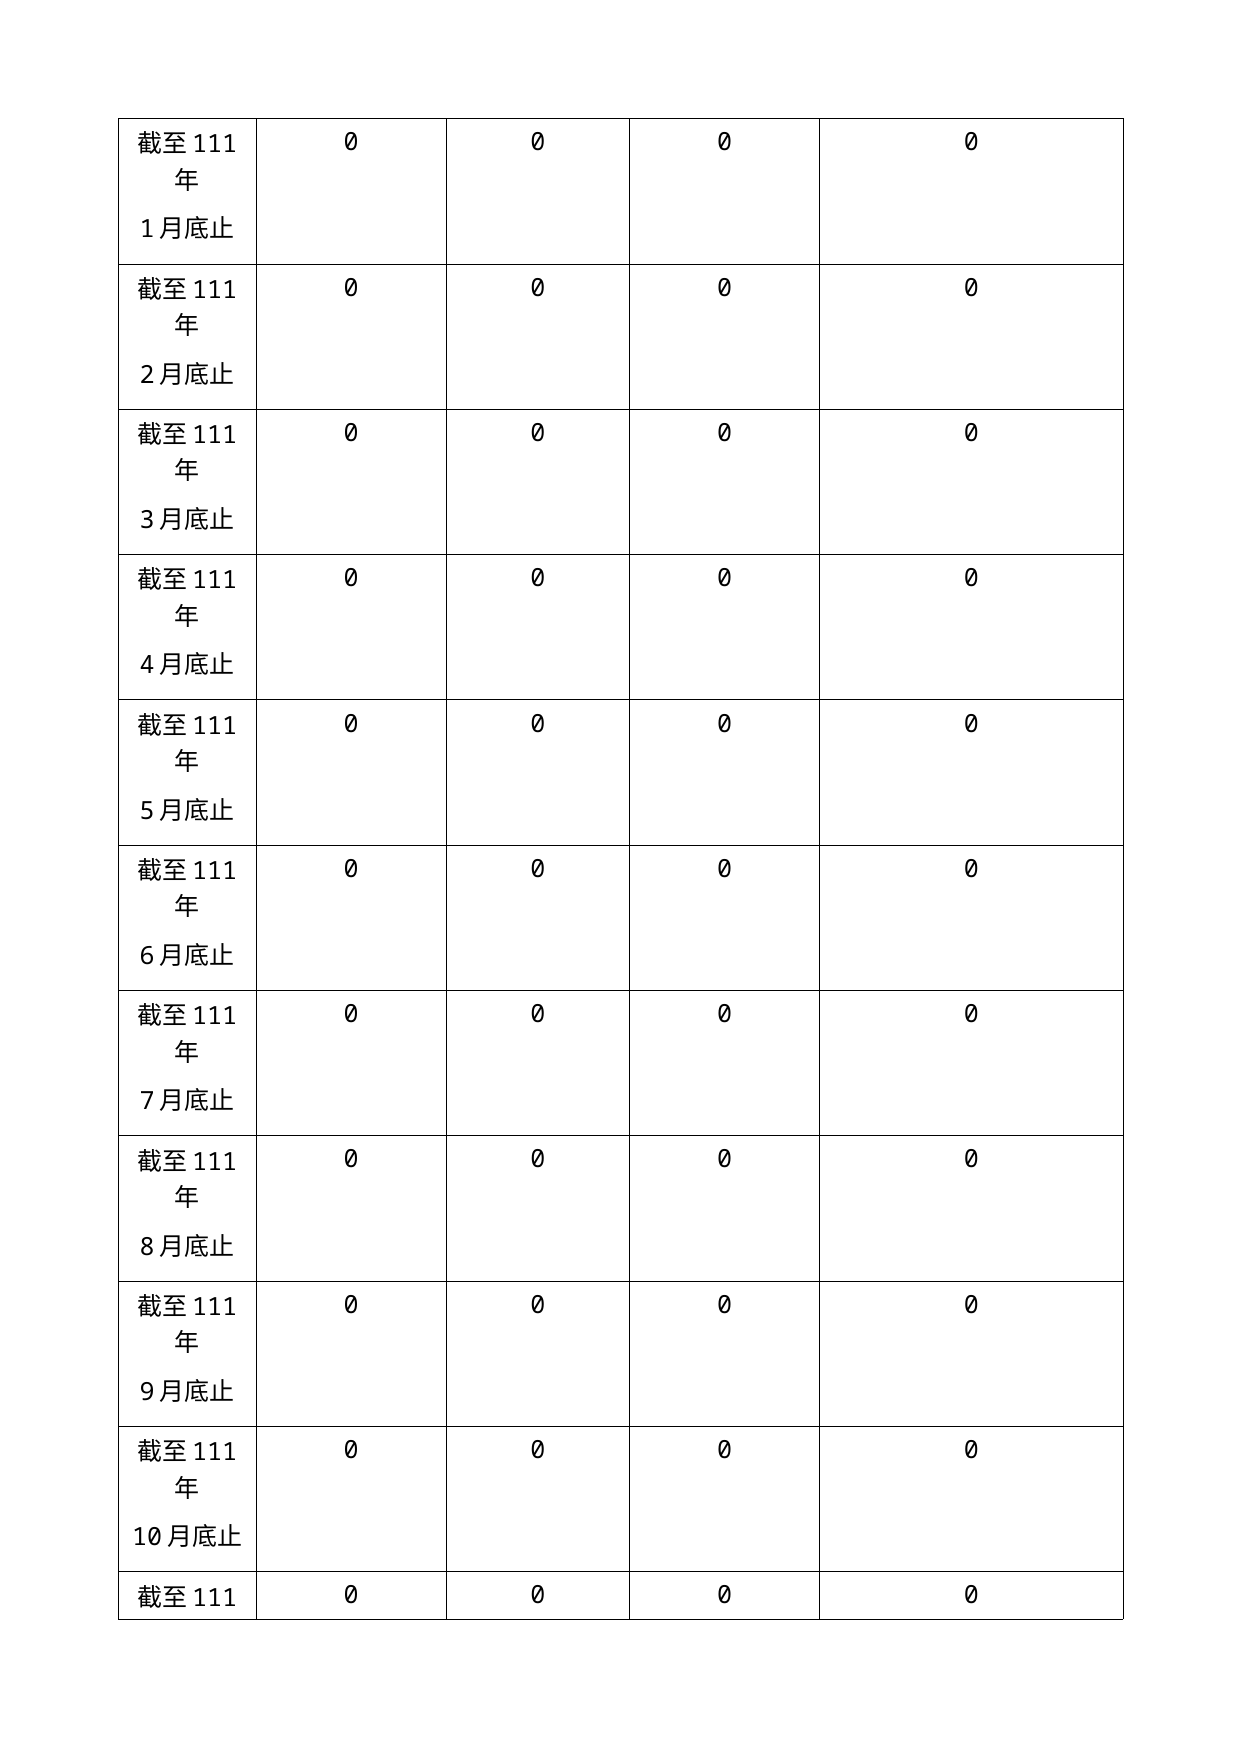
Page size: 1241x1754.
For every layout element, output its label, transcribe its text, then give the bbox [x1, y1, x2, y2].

table_cell 0 [820, 700, 1123, 845]
table_cell 0 [257, 1282, 446, 1426]
table_cell 0 [447, 700, 629, 845]
table_cell 0 [257, 410, 446, 554]
table_cell 0 [447, 1427, 629, 1571]
table_cell 0 [820, 555, 1123, 699]
table_cell 0 [630, 1427, 819, 1571]
table_cell 0 [447, 1136, 629, 1281]
table_cell 截至111年 3月底止 [119, 410, 256, 554]
table_cell 0 [447, 555, 629, 699]
table_cell 0 [630, 991, 819, 1135]
table_cell 0 [630, 1282, 819, 1426]
table_cell 0 [820, 1427, 1123, 1571]
table_cell 0 [447, 846, 629, 990]
table_cell 0 [257, 846, 446, 990]
table_cell 0 [820, 846, 1123, 990]
table_cell 0 [630, 265, 819, 409]
table_cell 截至111年 5月底止 [119, 700, 256, 845]
table_cell 截至111年 9月底止 [119, 1282, 256, 1426]
table_cell 0 [257, 700, 446, 845]
table_cell 0 [630, 555, 819, 699]
table_cell 0 [257, 991, 446, 1135]
table_cell 截至111年 7月底止 [119, 991, 256, 1135]
table_cell 0 [257, 1136, 446, 1281]
table_cell 0 [447, 265, 629, 409]
table_cell 0 [257, 265, 446, 409]
table_cell 0 [630, 1572, 819, 1619]
table_cell 0 [820, 1282, 1123, 1426]
table_cell 0 [630, 119, 819, 263]
table_cell 0 [630, 700, 819, 845]
table_cell 0 [447, 410, 629, 554]
table_cell 0 [820, 119, 1123, 263]
table_cell 0 [820, 410, 1123, 554]
table_cell 截至111年 1月底止 [119, 119, 256, 263]
table_cell 0 [820, 991, 1123, 1135]
table_cell 0 [257, 119, 446, 263]
table_cell 0 [820, 1572, 1123, 1619]
table_cell 0 [257, 1427, 446, 1571]
table_cell 截至111年 4月底止 [119, 555, 256, 699]
table_cell 截至111年 10月底止 [119, 1427, 256, 1571]
table_cell 截至111年 8月底止 [119, 1136, 256, 1281]
table_cell 0 [447, 991, 629, 1135]
table_cell 0 [447, 1572, 629, 1619]
table_cell 0 [820, 1136, 1123, 1281]
table_cell 截至111年 6月底止 [119, 846, 256, 990]
table_cell 0 [257, 555, 446, 699]
table_cell 0 [630, 1136, 819, 1281]
table_cell 0 [257, 1572, 446, 1619]
table_cell 0 [630, 410, 819, 554]
table_cell 0 [820, 265, 1123, 409]
table_cell 0 [447, 119, 629, 263]
table_cell 截至111年 2月底止 [119, 265, 256, 409]
table_cell 0 [447, 1282, 629, 1426]
table_cell 截至111 [119, 1572, 256, 1619]
table_cell 0 [630, 846, 819, 990]
